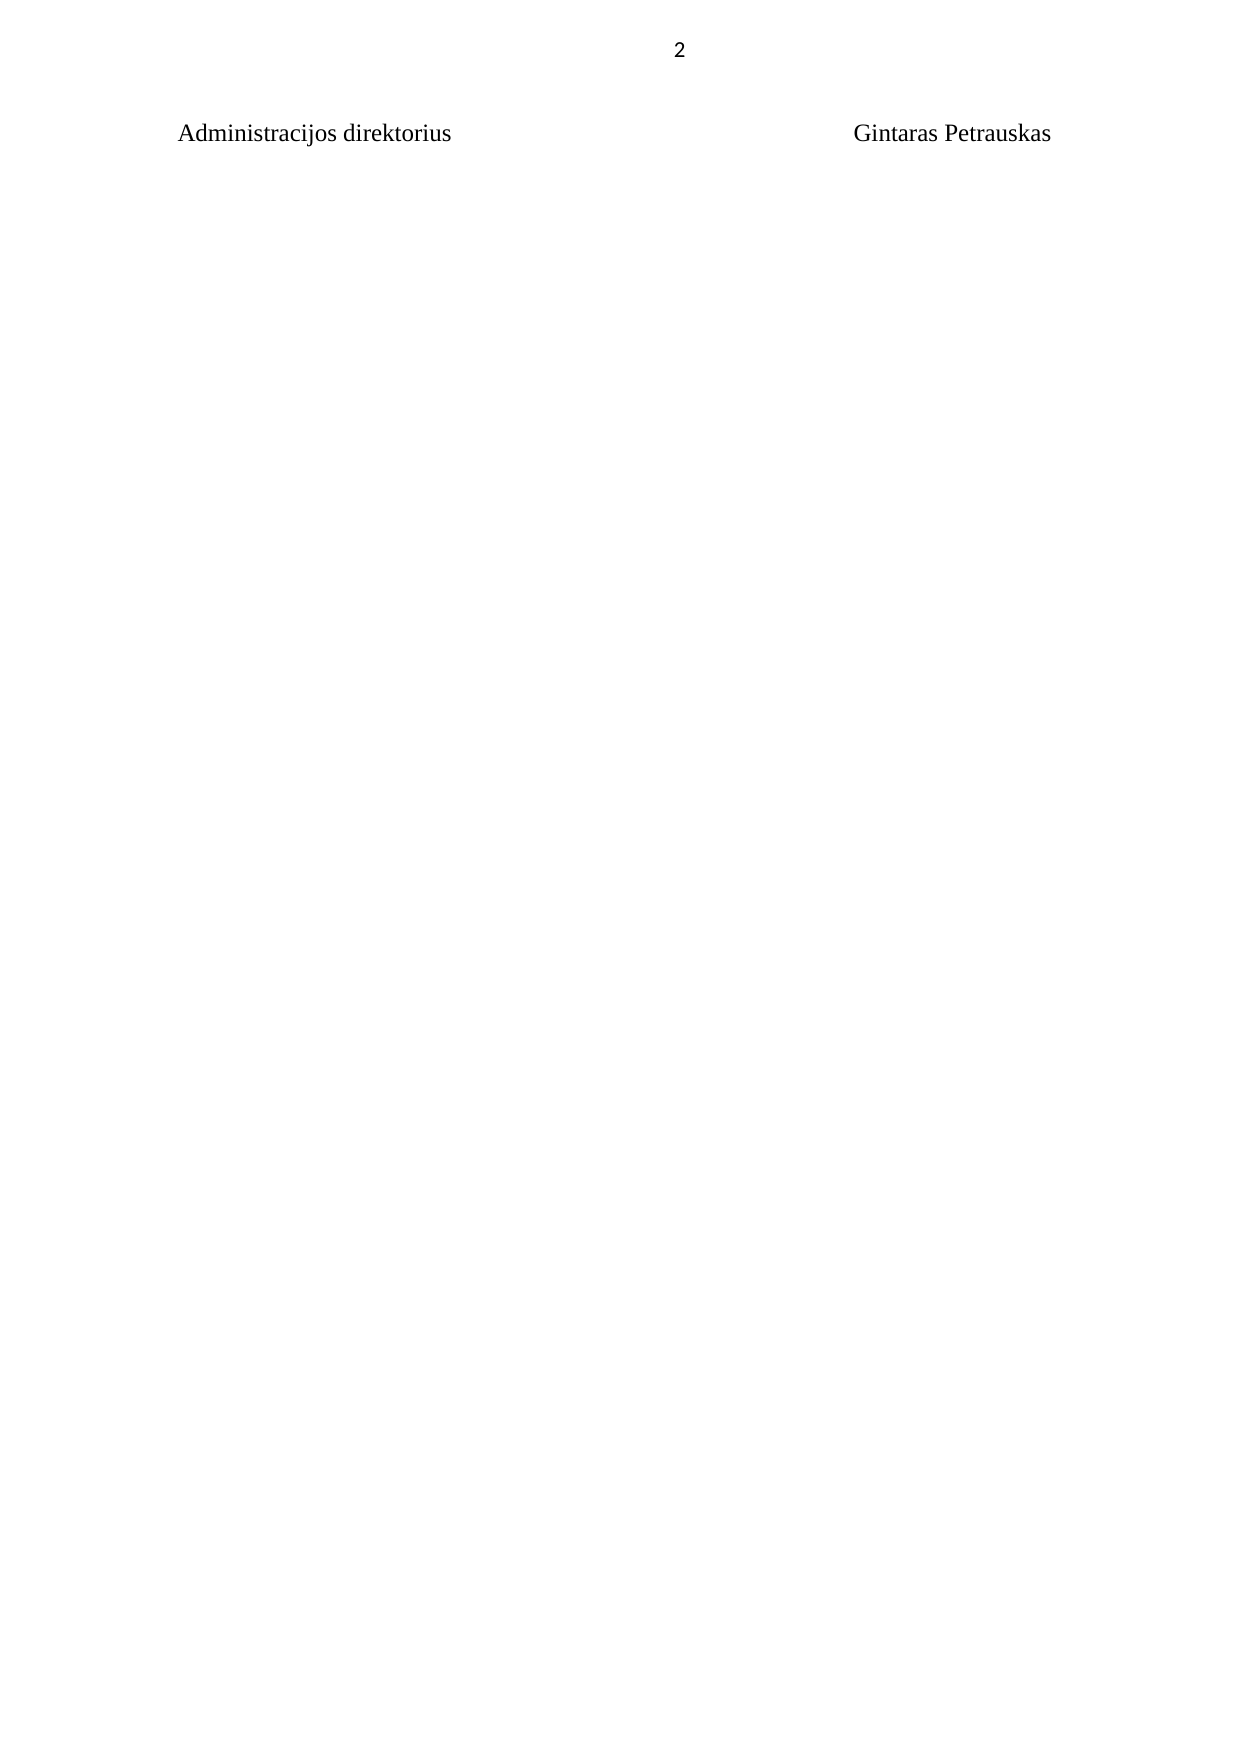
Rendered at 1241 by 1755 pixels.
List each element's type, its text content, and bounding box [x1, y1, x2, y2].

text Administracijos direktorius Gintaras Petrauskas [177, 118, 1181, 147]
